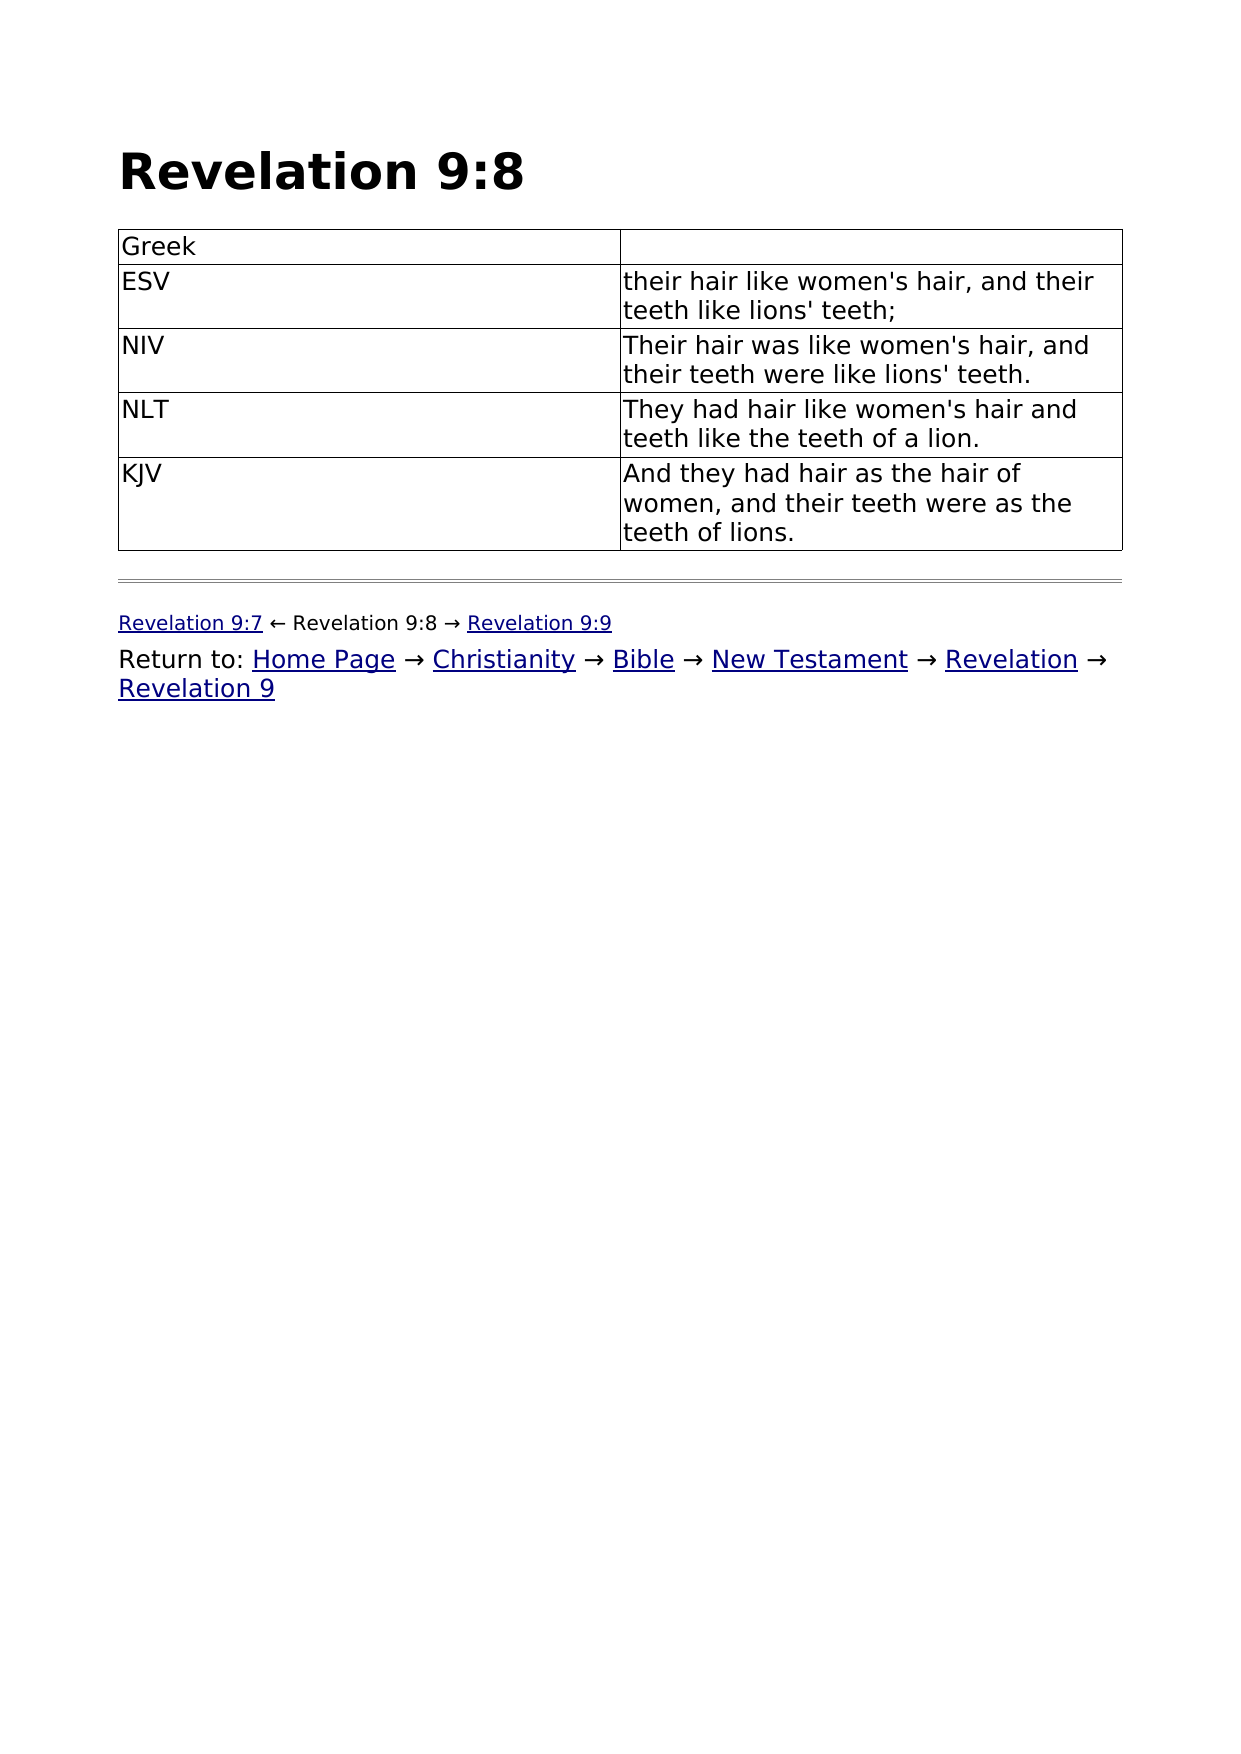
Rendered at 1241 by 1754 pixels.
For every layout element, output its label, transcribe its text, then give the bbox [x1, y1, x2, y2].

subtitle Revelation 9:8 [118, 143, 1122, 201]
table_header [621, 230, 1122, 264]
text Return to: Home Page → Christianity → Bible → New Testament → Revelation → Revelation 9 [118, 645, 1122, 704]
table_cell And they had hair as the hair of women, and their teeth were as the teeth of lions. [621, 458, 1122, 550]
table_cell NLT [119, 393, 620, 457]
table_cell their hair like women's hair, and their teeth like lions' teeth; [621, 265, 1122, 328]
table_cell Their hair was like women's hair, and their teeth were like lions' teeth. [621, 329, 1122, 392]
table_cell NIV [119, 329, 620, 392]
text Revelation 9:7 ← Revelation 9:8 → Revelation 9:9 [118, 611, 1122, 645]
table_cell KJV [119, 458, 620, 550]
table_cell ESV [119, 265, 620, 328]
table_cell They had hair like women's hair and teeth like the teeth of a lion. [621, 393, 1122, 457]
table_header Greek [119, 230, 620, 264]
